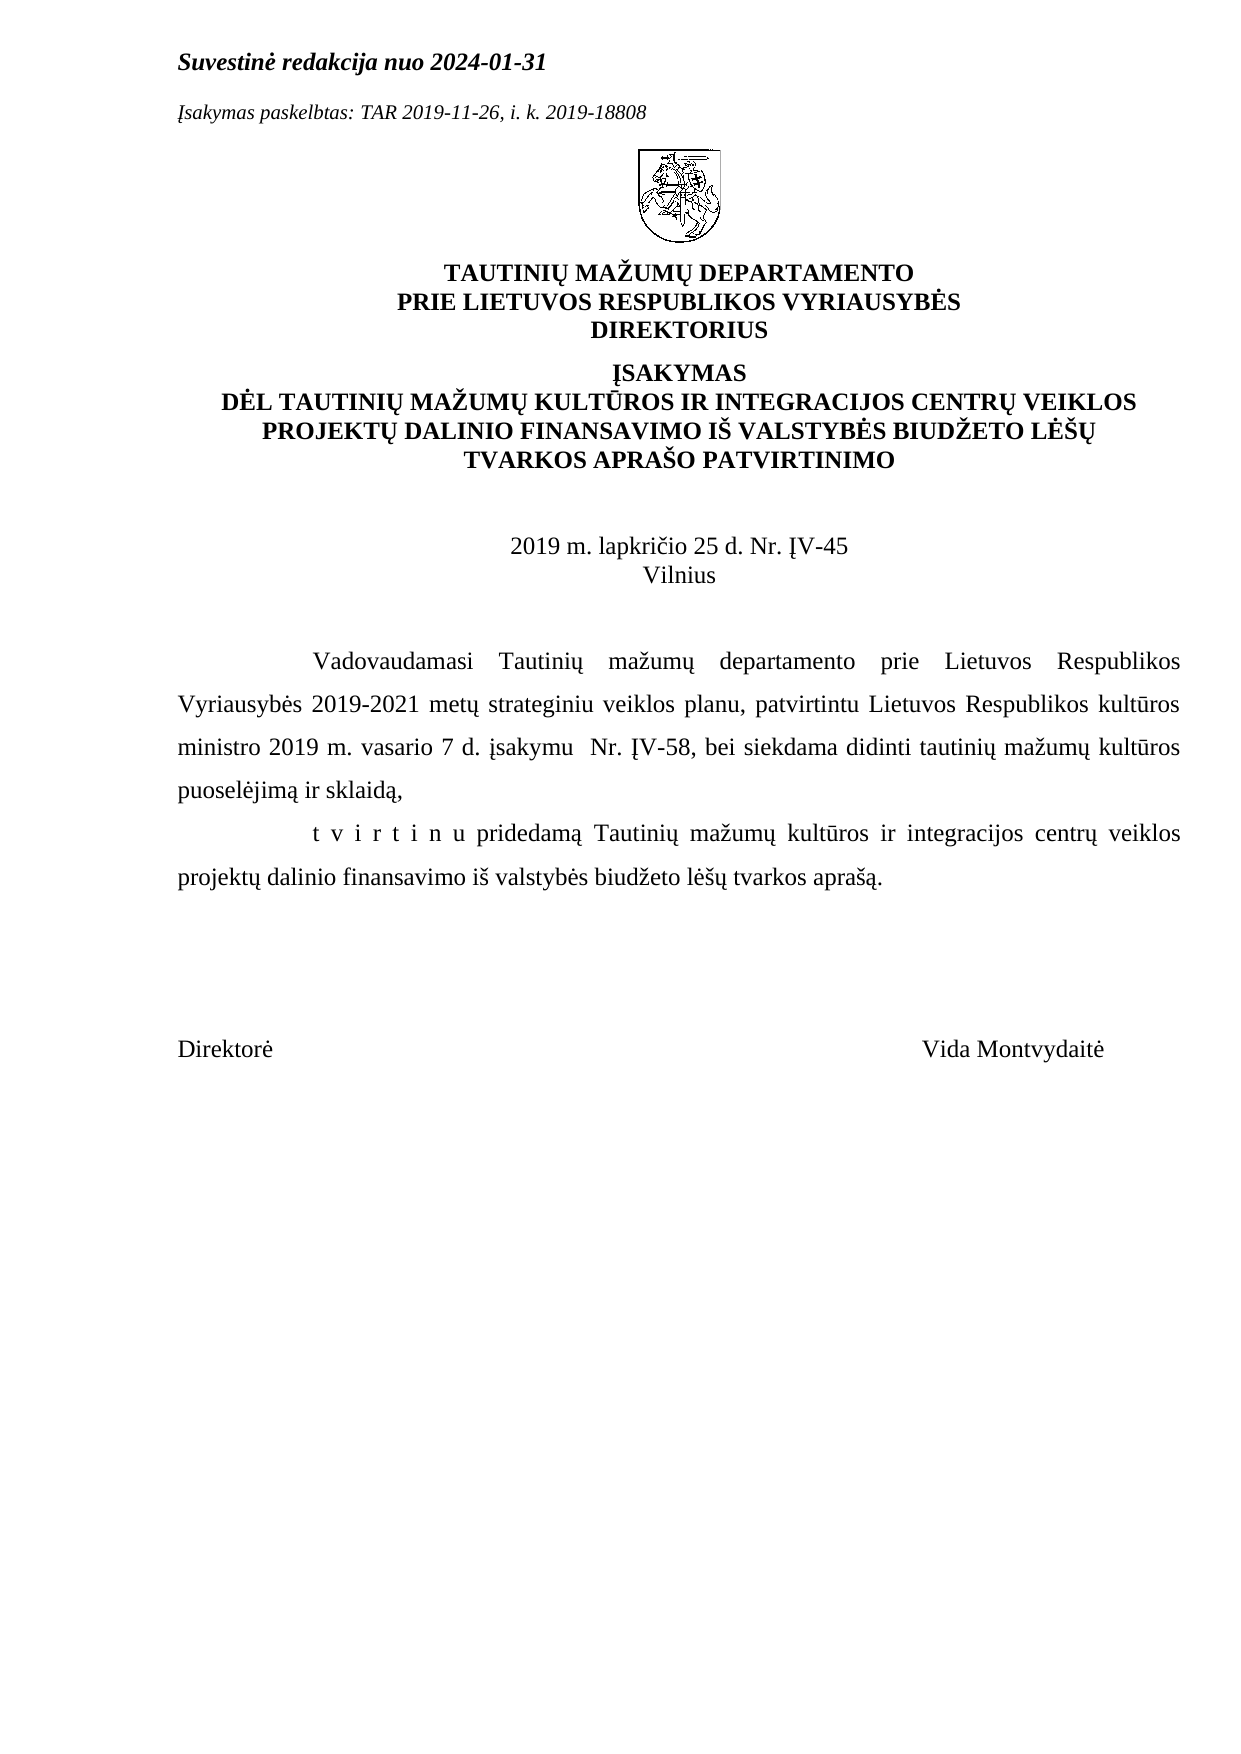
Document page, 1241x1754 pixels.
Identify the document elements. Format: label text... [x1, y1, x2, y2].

text ĮSAKYMAS [177, 358, 1181, 387]
text 2019 m. lapkričio 25 d. Nr. ĮV-45 [177, 531, 1181, 560]
text DĖL TAUTINIŲ MAŽUMŲ KULTŪROS IR INTEGRACIJOS CENTRŲ VEIKLOS PROJEKTŲ DALINIO FINANSAVIMO IŠ VALSTYBĖS BIUDŽETO LĖŠŲ [177, 387, 1181, 445]
text Įsakymas paskelbtas: TAR 2019-11-26, i. k. 2019-18808 [177, 100, 1181, 124]
text Direktorė Vida Montvydaitė [177, 1034, 1181, 1063]
text DIREKTORIUS [177, 315, 1181, 344]
text TVARKOS APRAŠO PATVIRTINIMO [177, 445, 1181, 473]
text Vadovaudamasi Tautinių mažumų departamento prie Lietuvos Respublikos Vyriausybės 2019-2021 metų strateginiu veiklos planu, patvirtintu Lietuvos Respublikos kultūros ministro 2019 m. vasario 7 d. įsakymu Nr. ĮV-58, bei siekdama didinti tautinių mažumų kultūros puoselėjimą ir sklaidą, [177, 646, 1181, 804]
text Suvestinė redakcija nuo 2024-01-31 [177, 47, 1181, 76]
text PRIE LIETUVOS RESPUBLIKOS VYRIAUSYBĖS [177, 287, 1181, 315]
text Vilnius [177, 560, 1181, 588]
text TAUTINIŲ MAŽUMŲ DEPARTAMENTO [177, 258, 1181, 287]
text t v i r t i n u pridedamą Tautinių mažumų kultūros ir integracijos centrų veiklos projektų dalinio finansavimo iš valstybės biudžeto lėšų tvarkos aprašą. [177, 818, 1181, 890]
